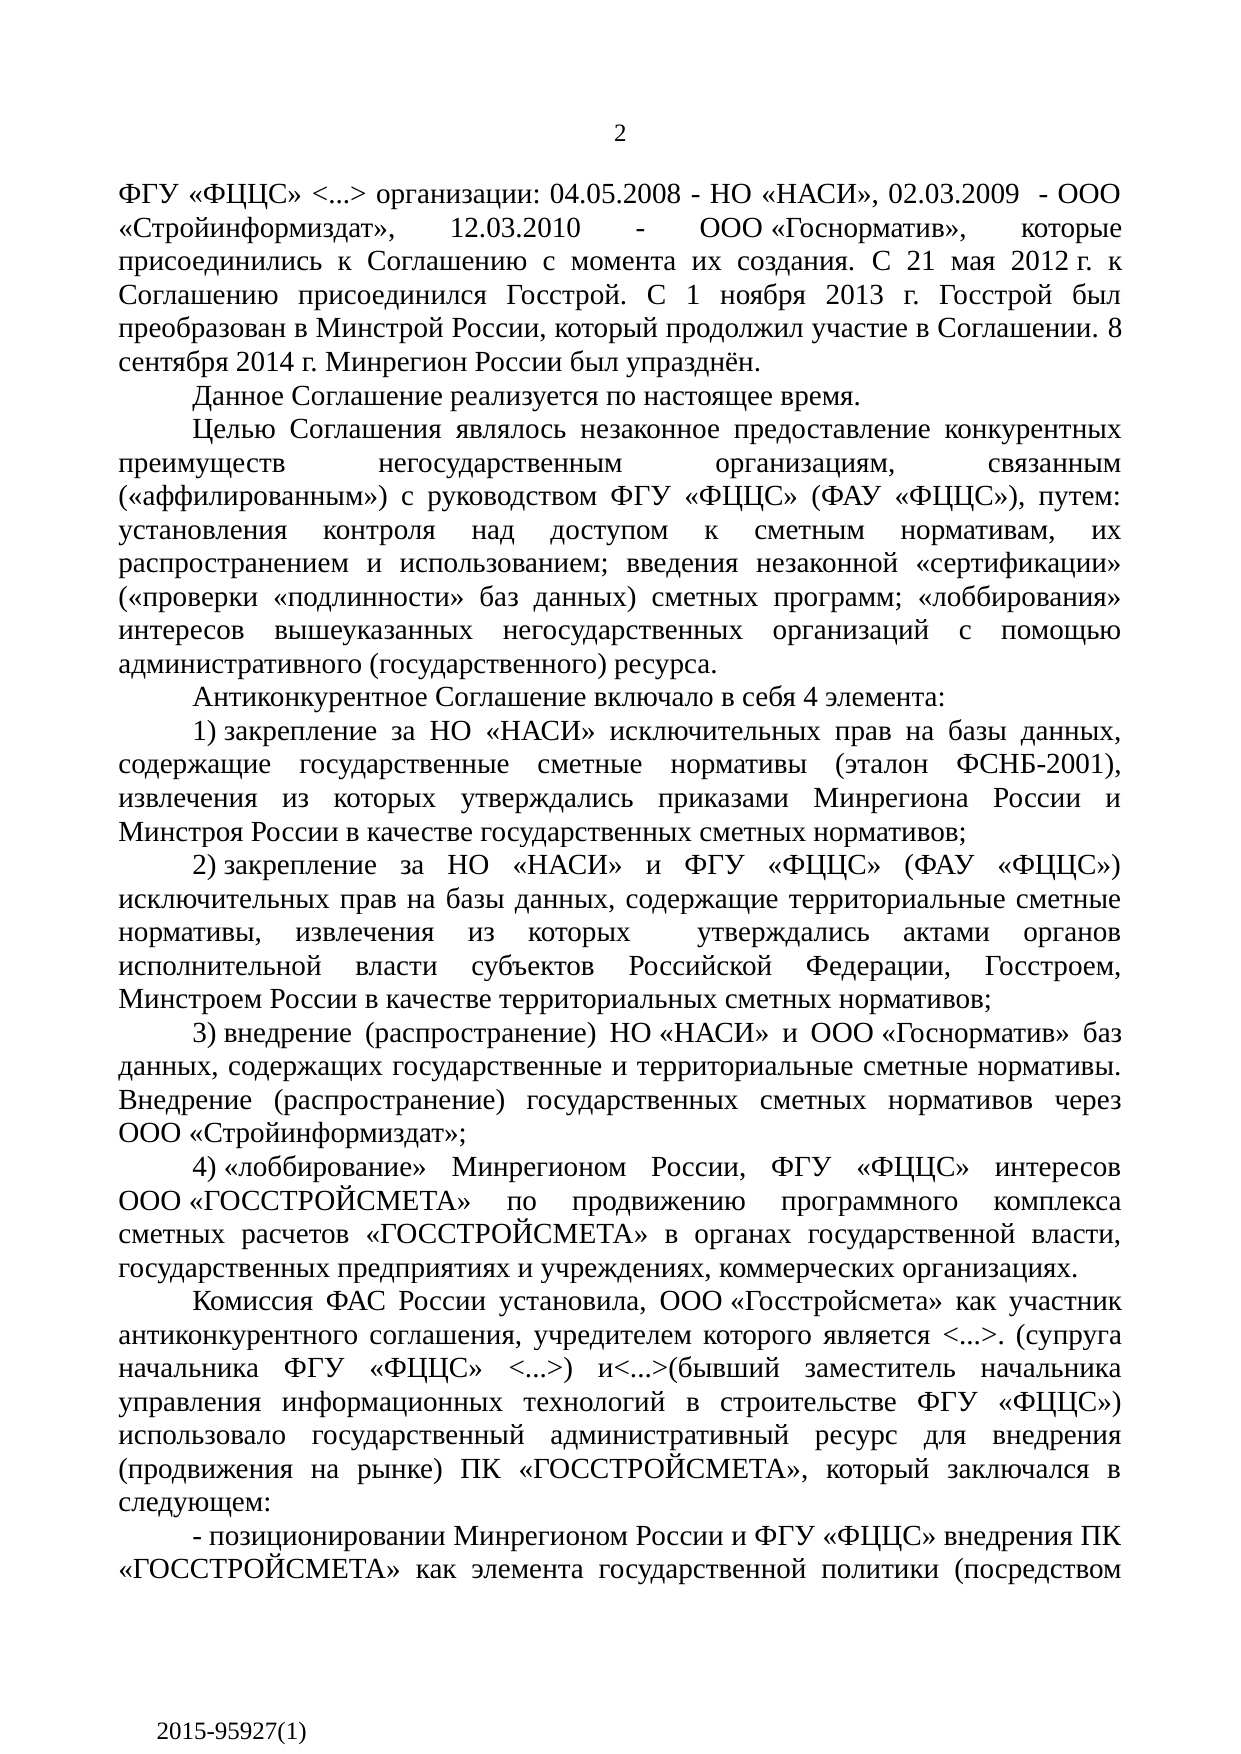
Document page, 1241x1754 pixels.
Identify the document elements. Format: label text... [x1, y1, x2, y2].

text Целью Соглашения являлось незаконное предоставление конкурентных преимуществ негосударственным организациям, связанным («аффилированным») с руководством ФГУ «ФЦЦС» (ФАУ «ФЦЦС»), путем: установления контроля над доступом к сметным нормативам, их распространением и использованием; введения незаконной «сертификации» («проверки «подлинности» баз данных) сметных программ; «лоббирования» интересов вышеуказанных негосударственных организаций с помощью административного (государственного) ресурса. [118, 411, 1122, 679]
text Комиссия ФАС России установила, ООО «Госстройсмета» как участник антиконкурентного соглашения, учредителем которого является <...>. (супруга начальника ФГУ «ФЦЦС» <...>) и<...>(бывший заместитель начальника управления информационных технологий в строительстве ФГУ «ФЦЦС») использовало государственный административный ресурс для внедрения (продвижения на рынке) ПК «ГОССТРОЙСМЕТА», который заключался в следующем: [118, 1283, 1122, 1518]
text - позиционировании Минрегионом России и ФГУ «ФЦЦС» внедрения ПК «ГОССТРОЙСМЕТА» как элемента государственной политики (посредством [118, 1518, 1122, 1585]
text 1) закрепление за НО «НАСИ» исключительных прав на базы данных, содержащие государственные сметные нормативы (эталон ФСНБ-2001), извлечения из которых утверждались приказами Минрегиона России и Минстроя России в качестве государственных сметных нормативов; [118, 713, 1122, 847]
text Данное Соглашение реализуется по настоящее время. [118, 378, 1122, 411]
text 4) «лоббирование» Минрегионом России, ФГУ «ФЦЦС» интересов ООО «ГОССТРОЙСМЕТА» по продвижению программного комплекса сметных расчетов «ГОССТРОЙСМЕТА» в органах государственной власти, государственных предприятиях и учреждениях, коммерческих организациях. [118, 1149, 1122, 1283]
text 2) закрепление за НО «НАСИ» и ФГУ «ФЦЦС» (ФАУ «ФЦЦС») исключительных прав на базы данных, содержащие территориальные сметные нормативы, извлечения из которых утверждались актами органов исполнительной власти субъектов Российской Федерации, Госстроем, Минстроем России в качестве территориальных сметных нормативов; [118, 847, 1122, 1015]
text Антиконкурентное Соглашение включало в себя 4 элемента: [118, 679, 1122, 713]
text 3) внедрение (распространение) НО «НАСИ» и ООО «Госнорматив» баз данных, содержащих государственные и территориальные сметные нормативы. Внедрение (распространение) государственных сметных нормативов через ООО «Стройинформиздат»; [118, 1015, 1122, 1149]
text ФГУ «ФЦЦС» <...> организации: 04.05.2008 - НО «НАСИ», 02.03.2009 - ООО «Стройинформиздат», 12.03.2010 - ООО «Госнорматив», которые присоединились к Соглашению с момента их создания. С 21 мая 2012 г. к Соглашению присоединился Госстрой. С 1 ноября 2013 г. Госстрой был преобразован в Минстрой России, который продолжил участие в Соглашении. 8 сентября 2014 г. Минрегион России был упразднён. [118, 176, 1122, 378]
